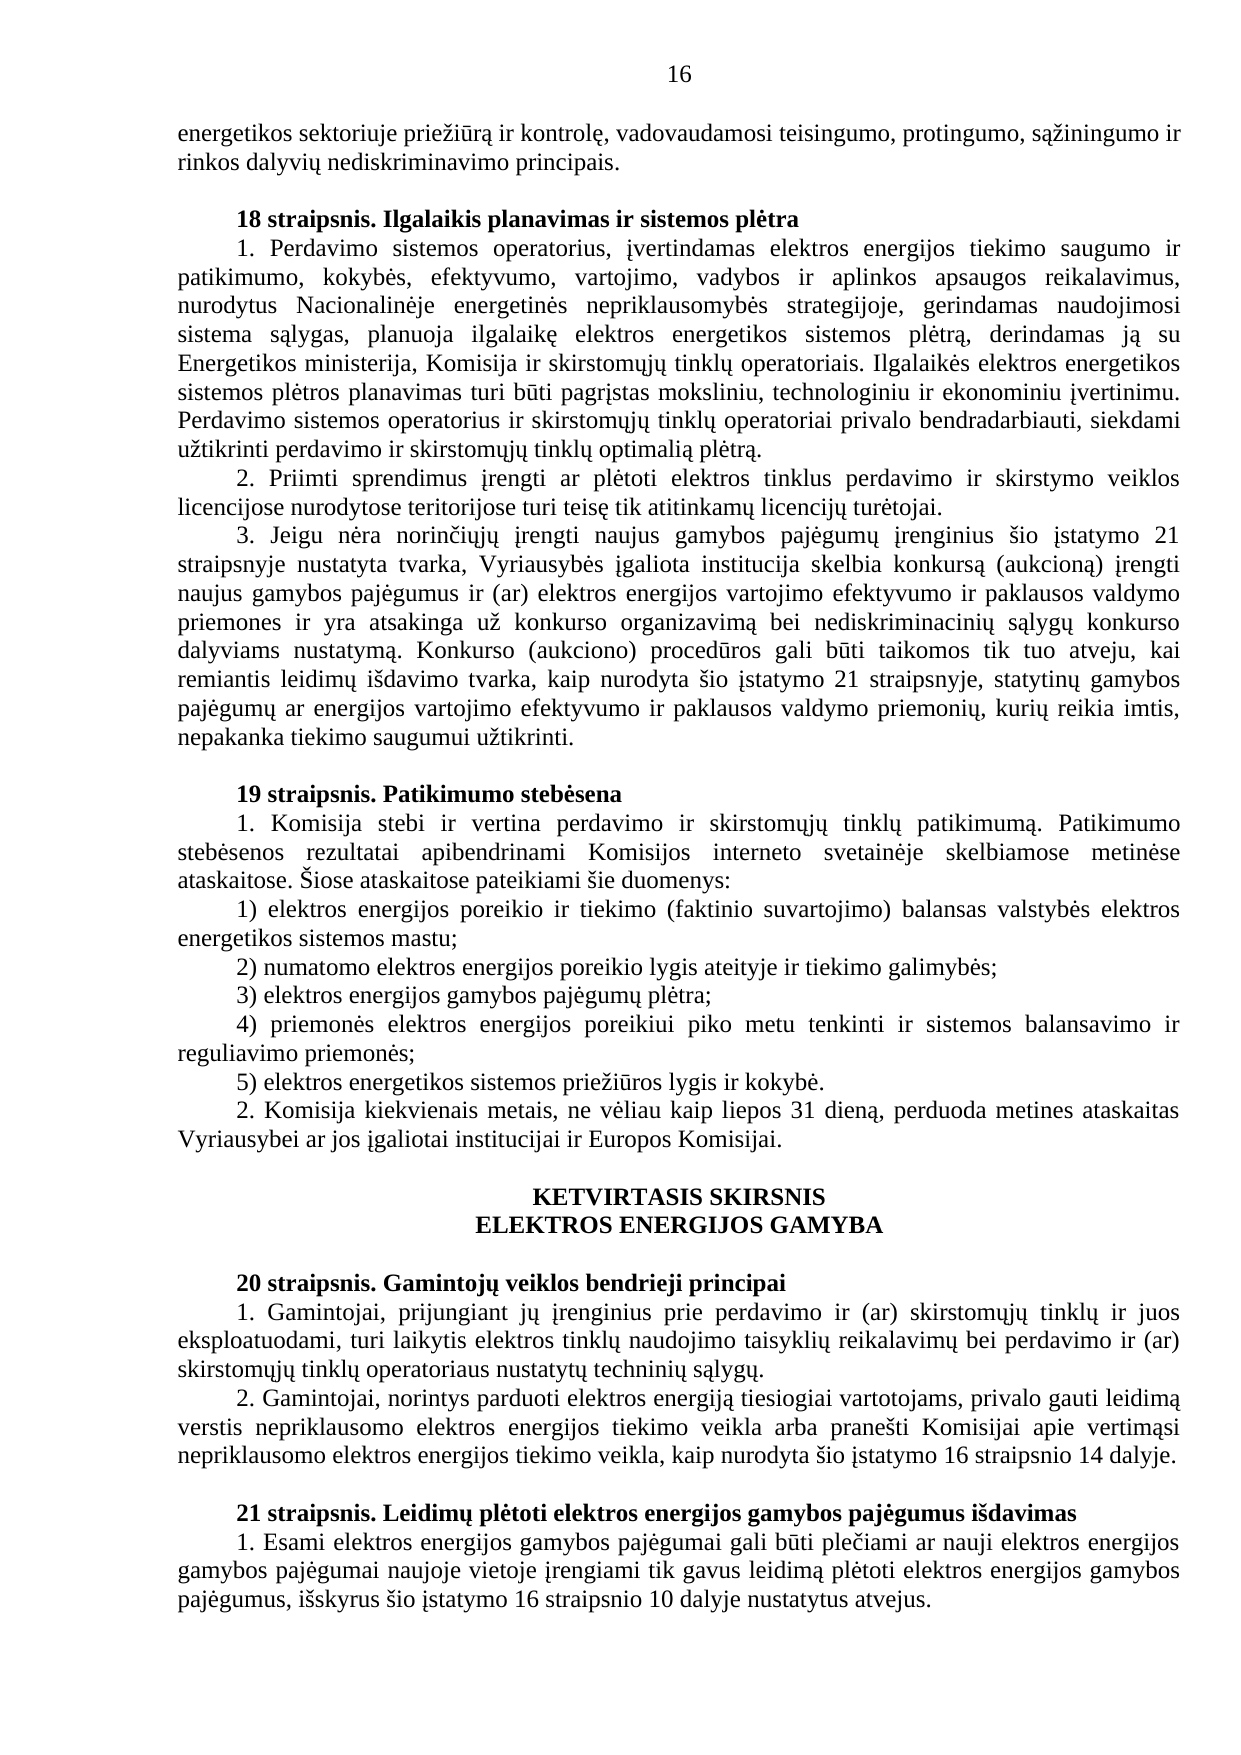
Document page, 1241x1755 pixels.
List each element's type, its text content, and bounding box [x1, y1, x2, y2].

text 3) elektros energijos gamybos pajėgumų plėtra; [177, 981, 1181, 1009]
text 2. Komisija kiekvienais metais, ne vėliau kaip liepos 31 dieną, perduoda metines ataskaitas Vyriausybei ar jos įgaliotai institucijai ir Europos Komisijai. [177, 1096, 1181, 1153]
text 2. Priimti sprendimus įrengti ar plėtoti elektros tinklus perdavimo ir skirstymo veiklos licencijose nurodytose teritorijose turi teisę tik atitinkamų licencijų turėtojai. [177, 463, 1181, 521]
text 18 straipsnis. Ilgalaikis planavimas ir sistemos plėtra [177, 204, 1181, 233]
text 3. Jeigu nėra norinčiųjų įrengti naujus gamybos pajėgumų įrenginius šio įstatymo 21 straipsnyje nustatyta tvarka, Vyriausybės įgaliota institucija skelbia konkursą (aukcioną) įrengti naujus gamybos pajėgumus ir (ar) elektros energijos vartojimo efektyvumo ir paklausos valdymo priemones ir yra atsakinga už konkurso organizavimą bei nediskriminacinių sąlygų konkurso dalyviams nustatymą. Konkurso (aukciono) procedūros gali būti taikomos tik tuo atveju, kai remiantis leidimų išdavimo tvarka, kaip nurodyta šio įstatymo 21 straipsnyje, statytinų gamybos pajėgumų ar energijos vartojimo efektyvumo ir paklausos valdymo priemonių, kurių reikia imtis, nepakanka tiekimo saugumui užtikrinti. [177, 521, 1181, 751]
text 21 straipsnis. Leidimų plėtoti elektros energijos gamybos pajėgumus išdavimas [177, 1498, 1181, 1527]
text 1. Esami elektros energijos gamybos pajėgumai gali būti plečiami ar nauji elektros energijos gamybos pajėgumai naujoje vietoje įrengiami tik gavus leidimą plėtoti elektros energijos gamybos pajėgumus, išskyrus šio įstatymo 16 straipsnio 10 dalyje nustatytus atvejus. [177, 1527, 1181, 1613]
text ELEKTROS ENERGIJOS GAMYBA [177, 1211, 1181, 1239]
text 2. Gamintojai, norintys parduoti elektros energiją tiesiogiai vartotojams, privalo gauti leidimą verstis nepriklausomo elektros energijos tiekimo veikla arba pranešti Komisijai apie vertimąsi nepriklausomo elektros energijos tiekimo veikla, kaip nurodyta šio įstatymo 16 straipsnio 14 dalyje. [177, 1383, 1181, 1469]
text 1. Perdavimo sistemos operatorius, įvertindamas elektros energijos tiekimo saugumo ir patikimumo, kokybės, efektyvumo, vartojimo, vadybos ir aplinkos apsaugos reikalavimus, nurodytus Nacionalinėje energetinės nepriklausomybės strategijoje, gerindamas naudojimosi sistema sąlygas, planuoja ilgalaikę elektros energetikos sistemos plėtrą, derindamas ją su Energetikos ministerija, Komisija ir skirstomųjų tinklų operatoriais. Ilgalaikės elektros energetikos sistemos plėtros planavimas turi būti pagrįstas moksliniu, technologiniu ir ekonominiu įvertinimu. Perdavimo sistemos operatorius ir skirstomųjų tinklų operatoriai privalo bendradarbiauti, siekdami užtikrinti perdavimo ir skirstomųjų tinklų optimalią plėtrą. [177, 233, 1181, 463]
text 4) priemonės elektros energijos poreikiui piko metu tenkinti ir sistemos balansavimo ir reguliavimo priemonės; [177, 1009, 1181, 1067]
text energetikos sektoriuje priežiūrą ir kontrolę, vadovaudamosi teisingumo, protingumo, sąžiningumo ir rinkos dalyvių nediskriminavimo principais. [177, 118, 1181, 176]
text 1) elektros energijos poreikio ir tiekimo (faktinio suvartojimo) balansas valstybės elektros energetikos sistemos mastu; [177, 894, 1181, 952]
text 1. Komisija stebi ir vertina perdavimo ir skirstomųjų tinklų patikimumą. Patikimumo stebėsenos rezultatai apibendrinami Komisijos interneto svetainėje skelbiamose metinėse ataskaitose. Šiose ataskaitose pateikiami šie duomenys: [177, 808, 1181, 894]
text KETVIRTASIS SKIRSNIS [177, 1182, 1181, 1211]
text 5) elektros energetikos sistemos priežiūros lygis ir kokybė. [177, 1067, 1181, 1096]
text 2) numatomo elektros energijos poreikio lygis ateityje ir tiekimo galimybės; [177, 952, 1181, 981]
text 20 straipsnis. Gamintojų veiklos bendrieji principai [177, 1268, 1181, 1297]
text 1. Gamintojai, prijungiant jų įrenginius prie perdavimo ir (ar) skirstomųjų tinklų ir juos eksploatuodami, turi laikytis elektros tinklų naudojimo taisyklių reikalavimų bei perdavimo ir (ar) skirstomųjų tinklų operatoriaus nustatytų techninių sąlygų. [177, 1297, 1181, 1383]
text 19 straipsnis. Patikimumo stebėsena [177, 779, 1181, 808]
